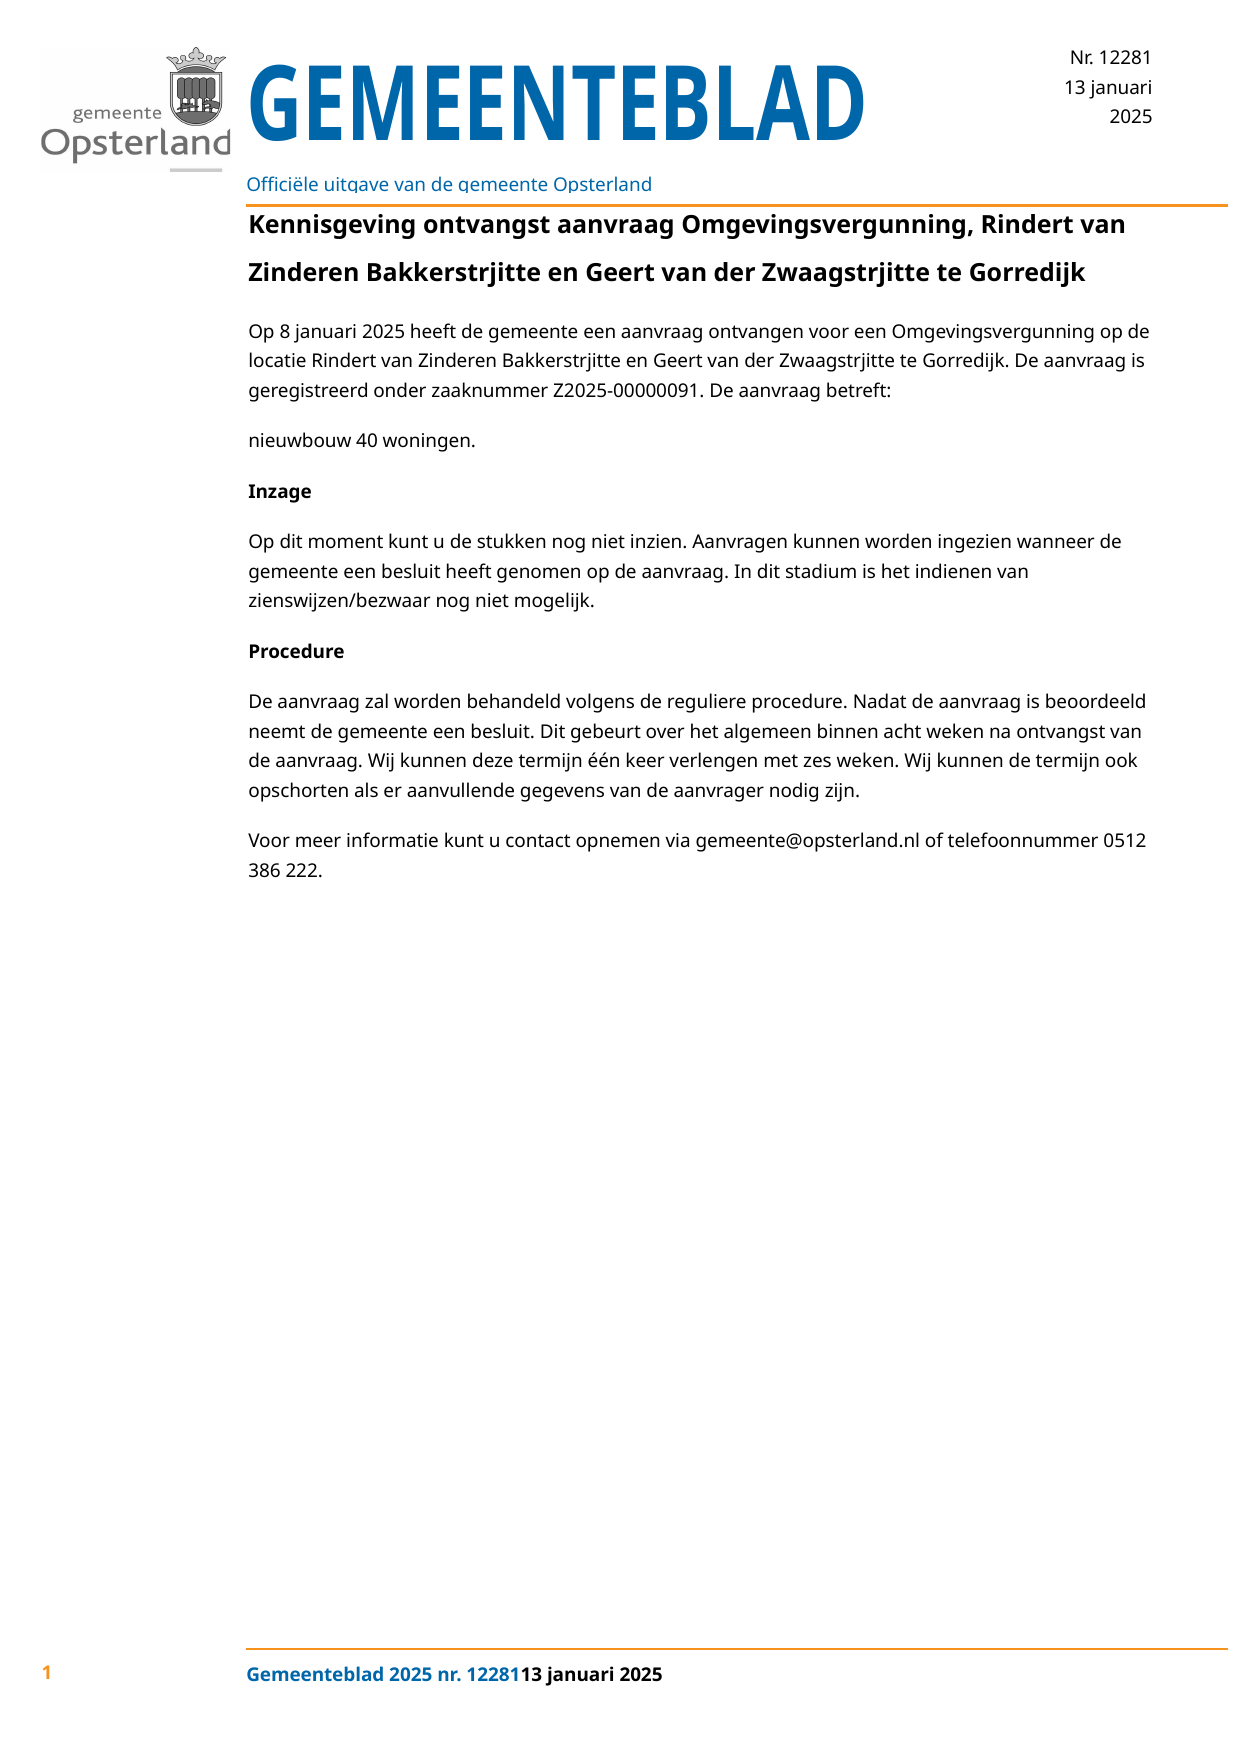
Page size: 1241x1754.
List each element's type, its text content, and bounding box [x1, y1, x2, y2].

text Inzage [248, 478, 1152, 504]
text nieuwbouw 40 woningen. [248, 427, 1152, 453]
text Procedure [248, 638, 1152, 664]
text Op dit moment kunt u de stukken nog niet inzien. Aanvragen kunnen worden ingezien wanneer de gemeente een besluit heeft genomen op de aanvraag. In dit stadium is het indienen van zienswijzen/bezwaar nog niet mogelijk. [248, 528, 1152, 613]
text Op 8 januari 2025 heeft de gemeente een aanvraag ontvangen voor een Omgevingsvergunning op de locatie Rindert van Zinderen Bakkerstrjitte en Geert van der Zwaagstrjitte te Gorredijk. De aanvraag is geregistreerd onder zaaknummer Z2025-00000091. De aanvraag betreft: [248, 318, 1152, 403]
text Kennisgeving ontvangst aanvraag Omgevingsvergunning, Rindert van Zinderen Bakkerstrjitte en Geert van der Zwaagstrjitte te Gorredijk [248, 207, 1152, 288]
picture [41, 47, 231, 172]
text De aanvraag zal worden behandeld volgens de reguliere procedure. Nadat de aanvraag is beoordeeld neemt de gemeente een besluit. Dit gebeurt over het algemeen binnen acht weken na ontvangst van de aanvraag. Wij kunnen deze termijn één keer verlengen met zes weken. Wij kunnen de termijn ook opschorten als er aanvullende gegevens van de aanvrager nodig zijn. [248, 688, 1152, 803]
text Voor meer informatie kunt u contact opnemen via gemeente@opsterland.nl of telefoonnummer 0512 386 222. [248, 827, 1152, 883]
